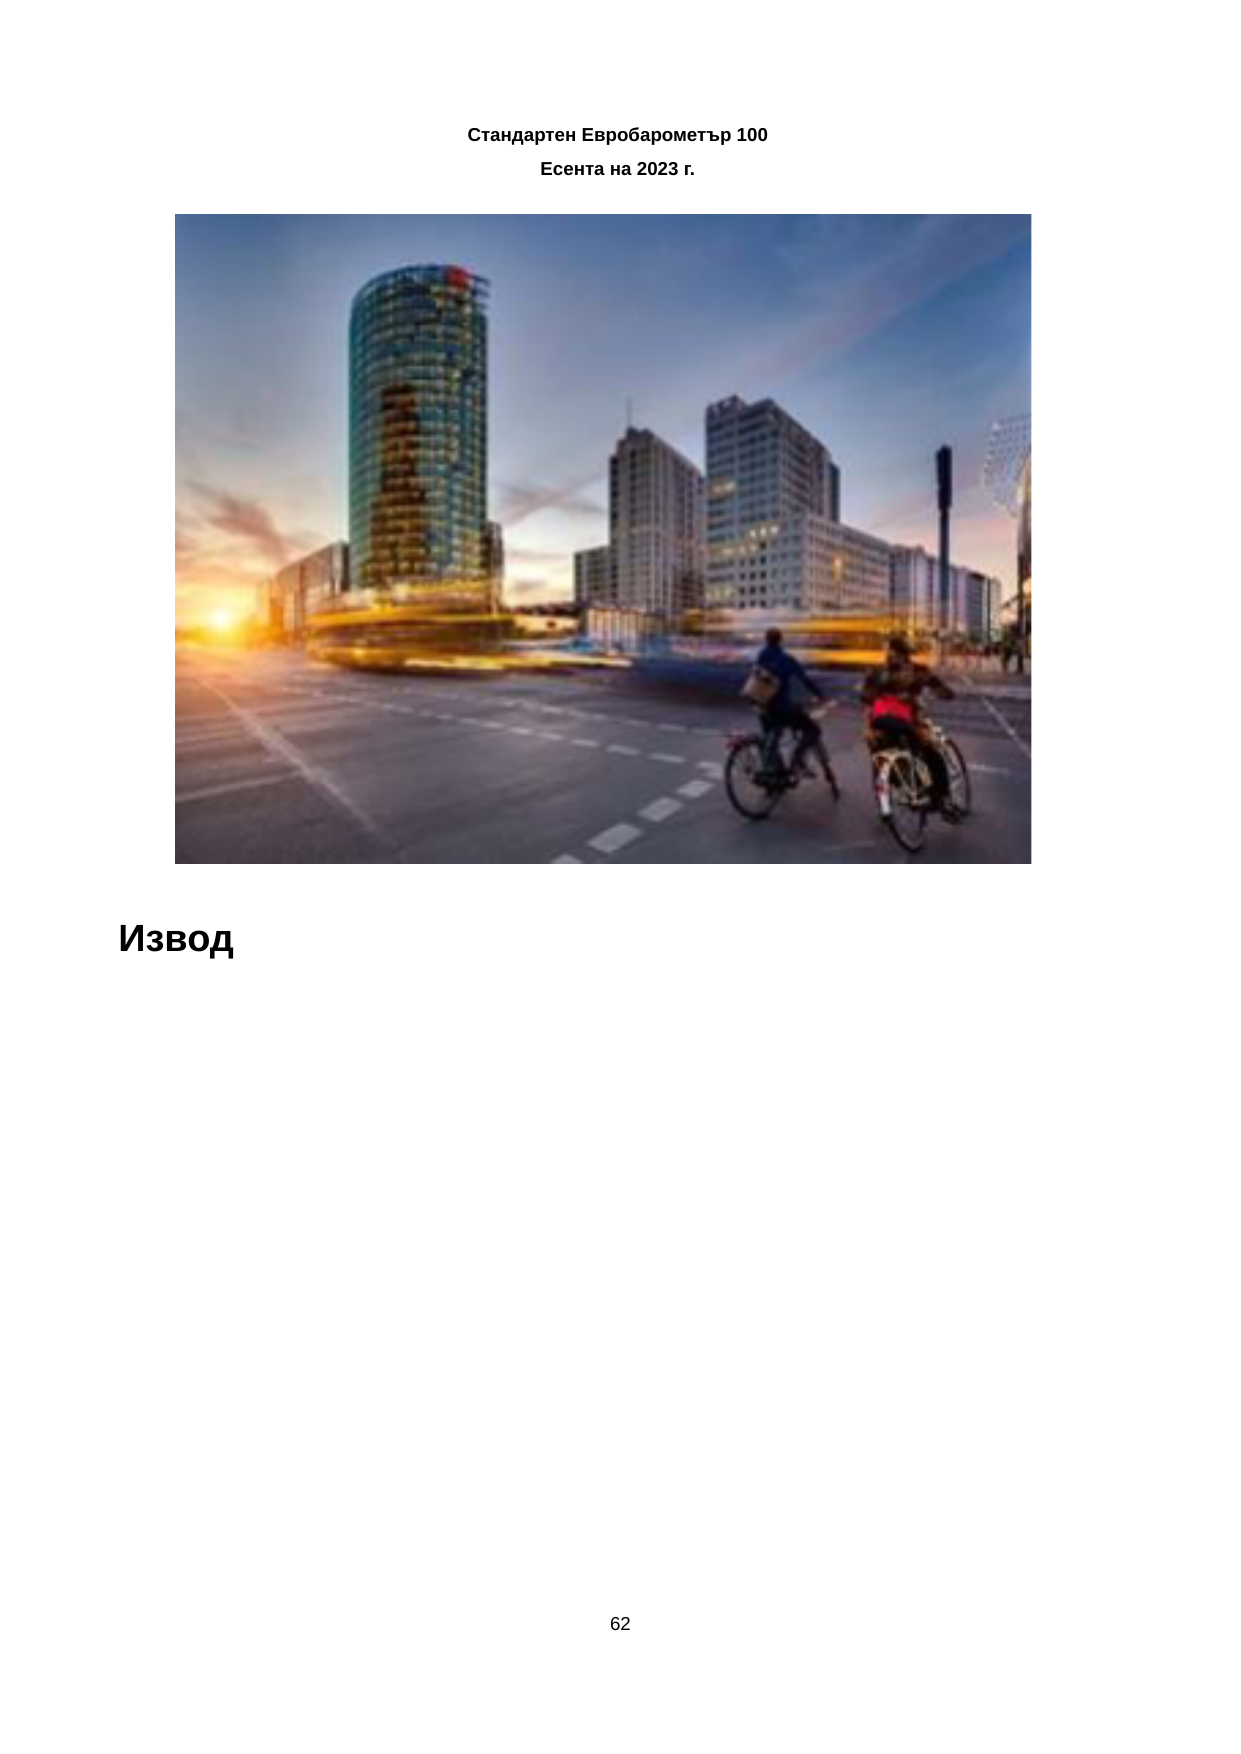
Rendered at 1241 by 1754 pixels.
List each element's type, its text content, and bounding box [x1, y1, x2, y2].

subtitle Извод [118, 916, 605, 959]
picture [175, 214, 1032, 864]
